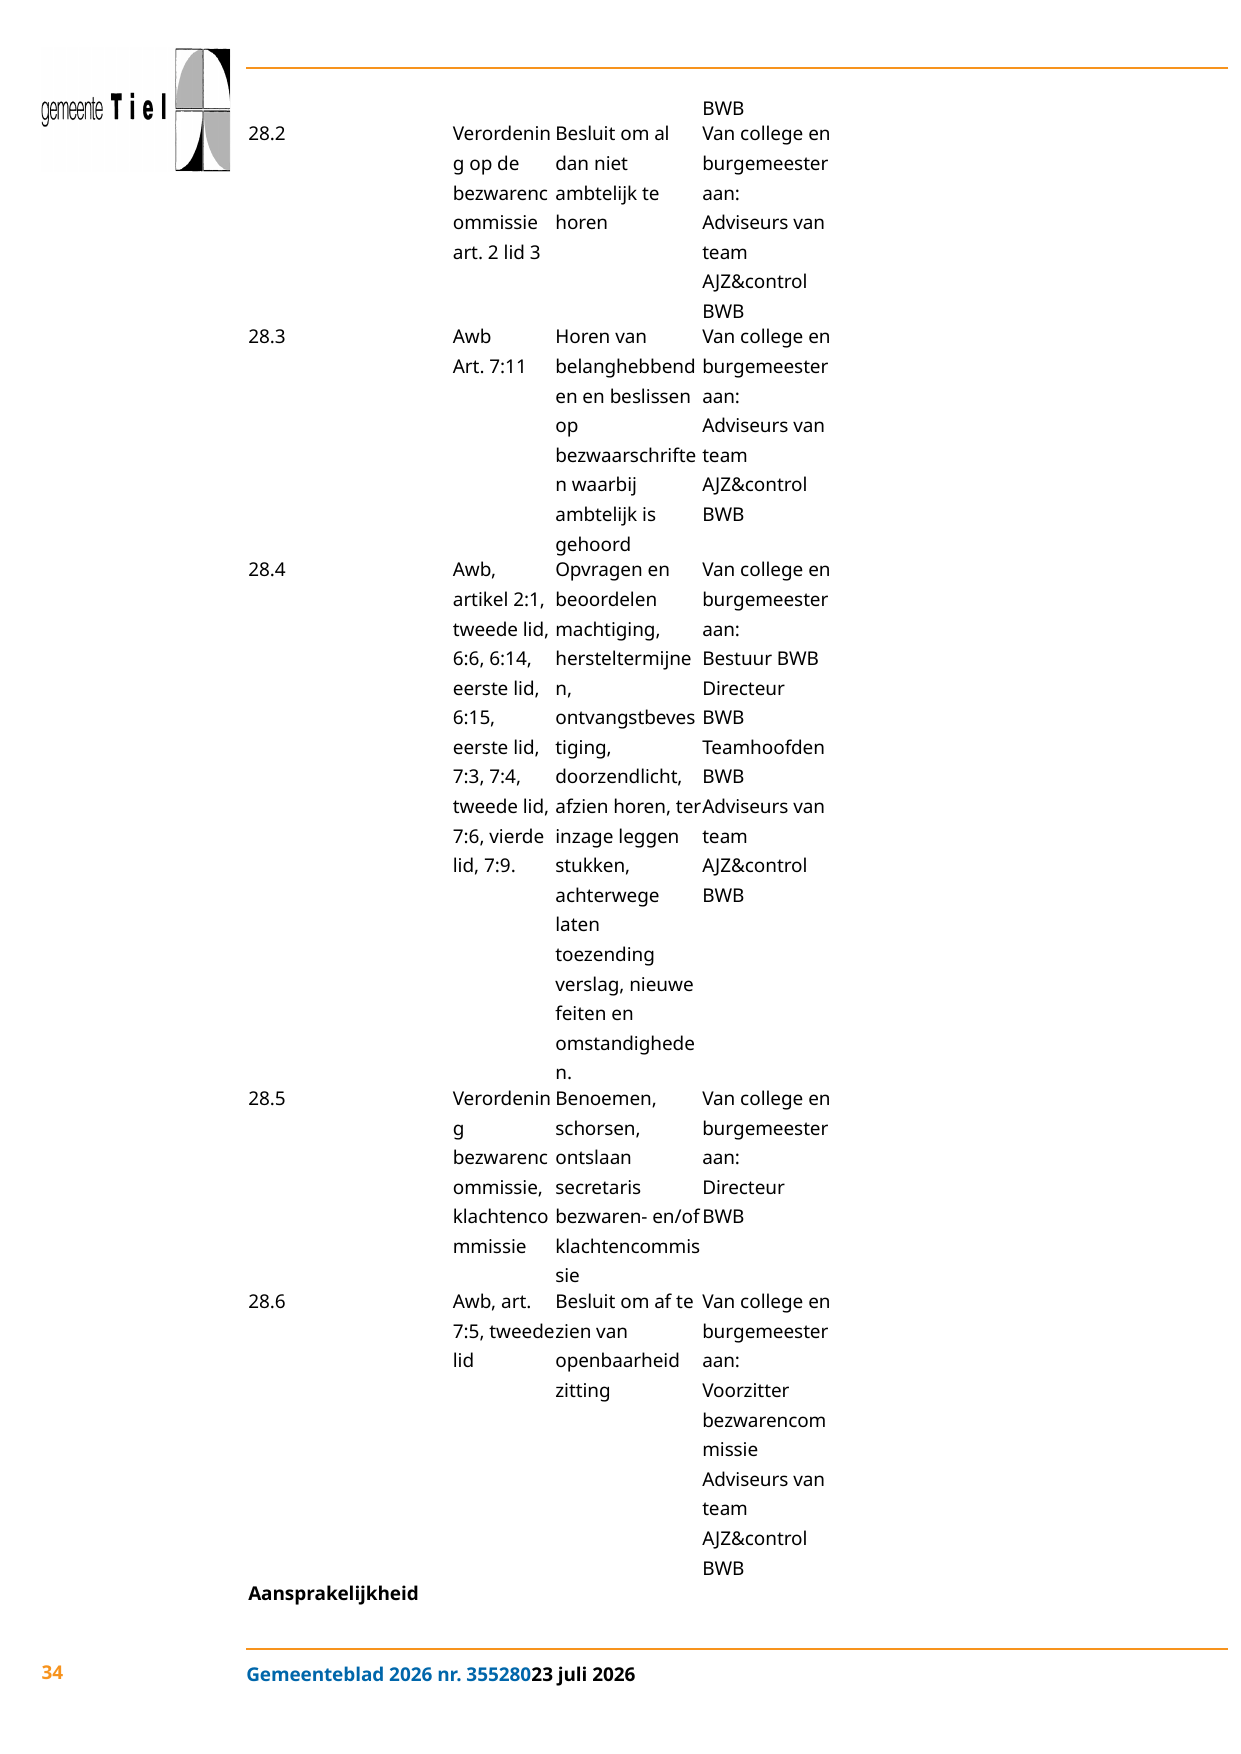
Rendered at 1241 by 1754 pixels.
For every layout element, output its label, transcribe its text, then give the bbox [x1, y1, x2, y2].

table_cell Awb, artikel 2:1, tweede lid, 6:6, 6:14, eerste lid, 6:15, eerste lid, 7:3, 7:4, tweede lid, 7:6, vierde lid, 7:9. [453, 557, 555, 1085]
table_cell Besluit om af te zien van openbaarheid zitting [555, 1289, 702, 1580]
table_cell Van college en burgemeester aan: Adviseurs van team AJZ&control BWB [702, 121, 831, 324]
table_cell 28.5 [248, 1085, 453, 1288]
table_cell Van college en burgemeester aan: Adviseurs van team AJZ&control BWB [702, 324, 831, 557]
table_cell [831, 121, 933, 324]
table_cell 28.6 [248, 1289, 453, 1580]
table_cell [934, 324, 1049, 557]
table_cell [831, 324, 933, 557]
table_cell [831, 1085, 933, 1288]
table_cell Besluit om al dan niet ambtelijk te horen [555, 121, 702, 324]
table_cell [934, 95, 1049, 121]
table_cell Van college en burgemeester aan: Bestuur BWB Directeur BWB Teamhoofden BWB Adviseurs van team AJZ&control BWB [702, 557, 831, 1085]
table_cell Horen van belanghebbenden en beslissen op bezwaarschriften waarbij ambtelijk is gehoord [555, 324, 702, 557]
table_cell Benoemen, schorsen, ontslaan secretaris bezwaren- en/of klachtencommissie [555, 1085, 702, 1288]
table_cell [934, 1085, 1049, 1288]
table_cell Van college en burgemeester aan: Directeur BWB [702, 1085, 831, 1288]
table_cell Verordening op de bezwarencommissie art. 2 lid 3 [453, 121, 555, 324]
table_cell [831, 95, 933, 121]
table_cell Awb Art. 7:11 [453, 324, 555, 557]
table_cell [934, 557, 1049, 1085]
table_cell 28.2 [248, 121, 453, 324]
table_cell [831, 1289, 933, 1580]
table_cell Awb, art. 7:5, tweede lid [453, 1289, 555, 1580]
table_cell 28.3 [248, 324, 453, 557]
table_cell Verordening bezwarencommissie, klachtencommissie [453, 1085, 555, 1288]
table_cell Opvragen en beoordelen machtiging, hersteltermijnen, ontvangstbevestiging, doorzendlicht, afzien horen, ter inzage leggen stukken, achterwege laten toezending verslag, nieuwe feiten en omstandigheden. [555, 557, 702, 1085]
table_cell [453, 95, 555, 121]
table_cell [831, 557, 933, 1085]
picture [41, 47, 231, 172]
table_cell [934, 1289, 1049, 1580]
table_cell [934, 121, 1049, 324]
table_cell Aansprakelijkheid [248, 1580, 1049, 1606]
table_cell Van college en burgemeester aan: Voorzitter bezwarencommissie Adviseurs van team AJZ&control BWB [702, 1289, 831, 1580]
table_cell BWB [702, 95, 831, 121]
table_cell 28.4 [248, 557, 453, 1085]
table_cell [248, 95, 453, 121]
table_cell [555, 95, 702, 121]
